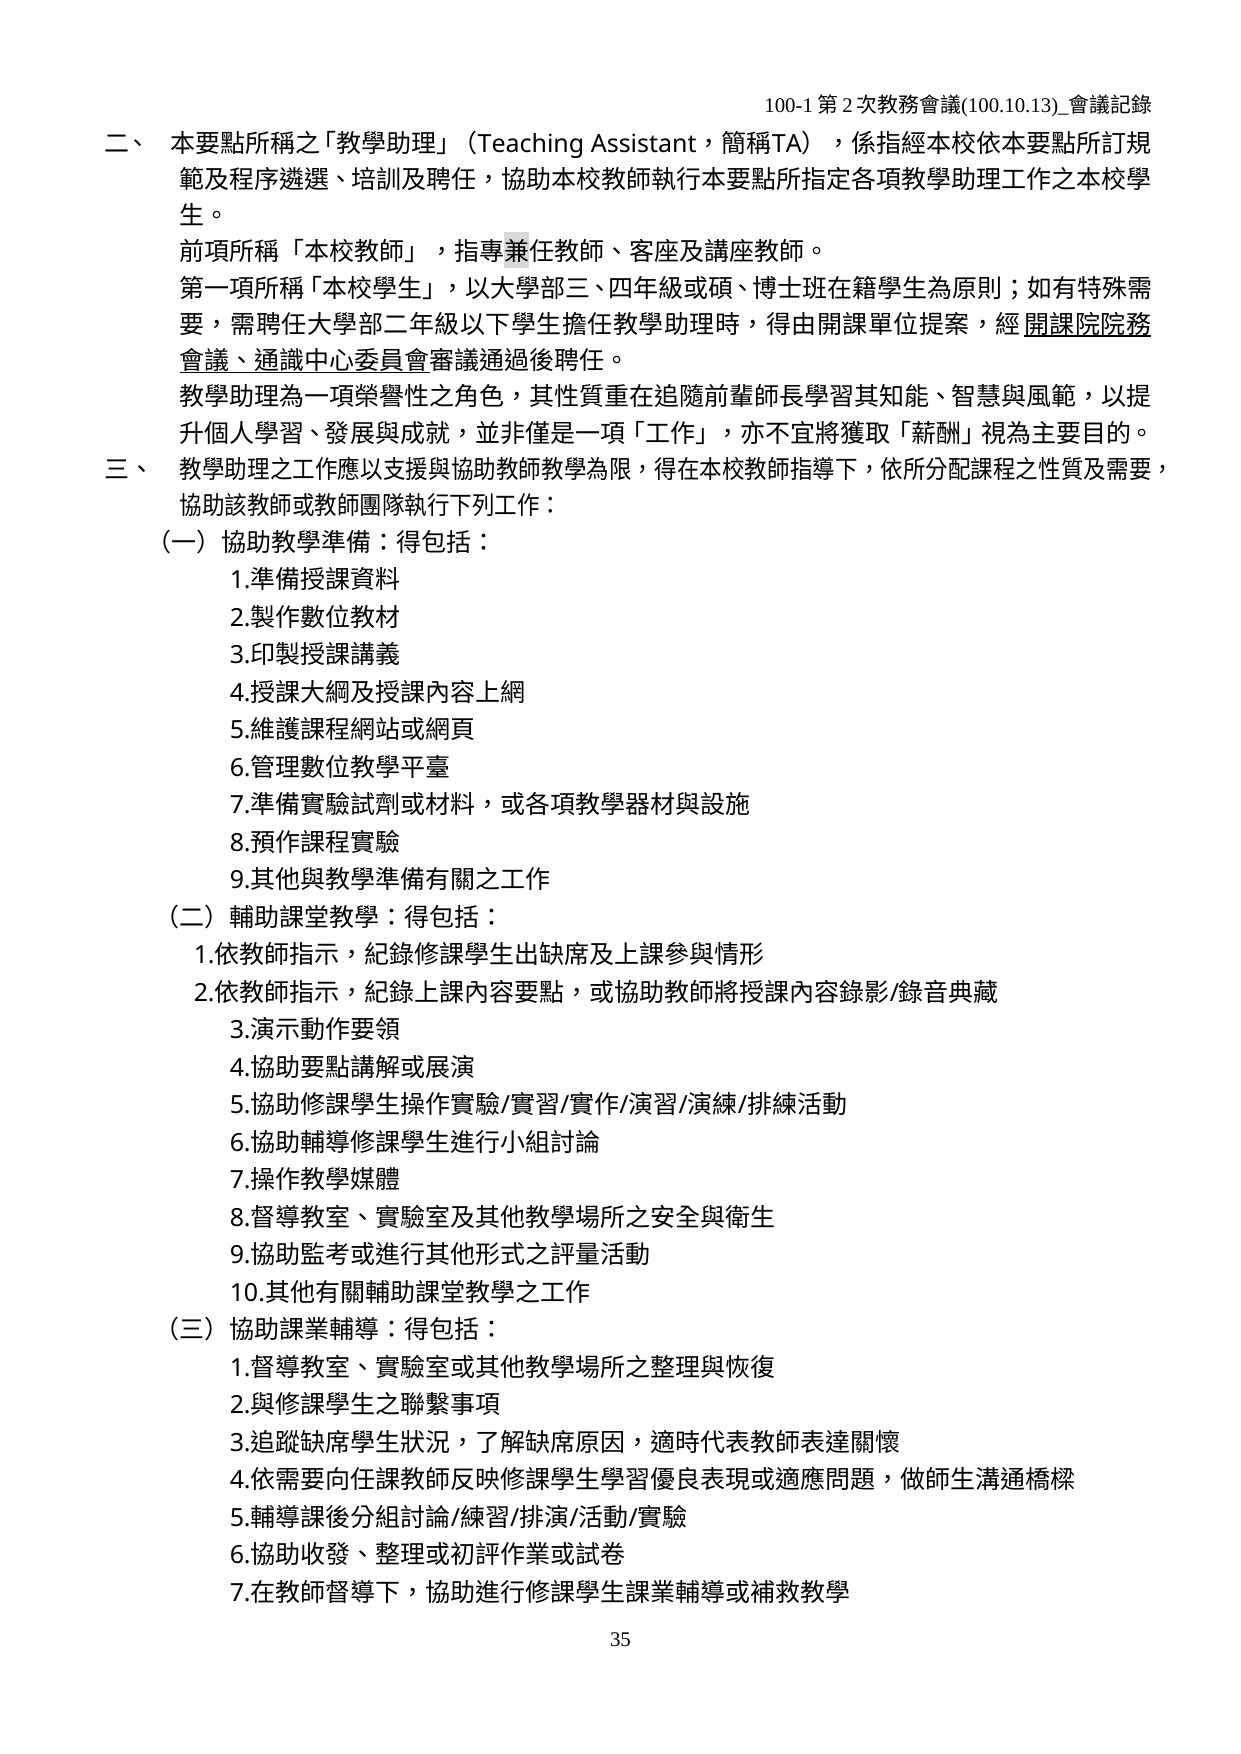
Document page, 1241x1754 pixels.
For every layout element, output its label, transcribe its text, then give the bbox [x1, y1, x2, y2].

text 9.協助監考或進行其他形式之評量活動 [229, 1234, 1152, 1272]
text 1.準備授課資料 [229, 559, 1146, 597]
text 7.準備實驗試劑或材料，或各項教學器材與設施 [229, 784, 1146, 822]
text 3.演示動作要領 [229, 1009, 1152, 1047]
text 5.輔導課後分組討論/練習/排演/活動/實驗 [229, 1497, 1152, 1534]
text 8.督導教室、實驗室及其他教學場所之安全與衛生 [229, 1197, 1152, 1234]
text 5.維護課程網站或網頁 [229, 709, 1146, 747]
text 7.操作教學媒體 [229, 1159, 1152, 1197]
text 6.協助輔導修課學生進行小組討論 [229, 1122, 1152, 1159]
text 8.預作課程實驗 [229, 822, 1146, 859]
text 7.在教師督導下，協助進行修課學生課業輔導或補救教學 [229, 1572, 1152, 1609]
text 5.協助修課學生操作實驗/實習/實作/演習/演練/排練活動 [229, 1084, 1152, 1122]
text 3.追蹤缺席學生狀況，了解缺席原因，適時代表教師表達關懷 [229, 1422, 1152, 1459]
text 4.授課大綱及授課內容上網 [229, 672, 1146, 709]
text 1.依教師指示，紀錄修課學生出缺席及上課參與情形 [154, 934, 1152, 972]
text （二）輔助課堂教學：得包括： [154, 897, 1152, 934]
text （一）協助教學準備：得包括： [146, 522, 1152, 559]
text 1.督導教室、實驗室或其他教學場所之整理與恢復 [229, 1347, 1152, 1384]
text 2.與修課學生之聯繫事項 [229, 1384, 1152, 1422]
text 6.管理數位教學平臺 [229, 747, 1146, 784]
text 6.協助收發、整理或初評作業或試卷 [229, 1534, 1152, 1572]
text 3.印製授課講義 [229, 634, 1146, 672]
text 前項所稱「本校教師」，指專兼任教師、客座及講座教師。 [179, 232, 1152, 268]
text 9.其他與教學準備有關之工作 [229, 859, 1146, 897]
text 教學助理為一項榮譽性之角色，其性質重在追隨前輩師長學習其知能、智慧與風範，以提升個人學習、發展與成就，並非僅是一項「工作」，亦不宜將獲取「薪酬」視為主要目的。 [104, 377, 1152, 449]
text （三）協助課業輔導：得包括： [154, 1309, 1152, 1347]
text 三、 教學助理之工作應以支援與協助教師教學為限，得在本校教師指導下，依所分配課程之性質及需要，協助該教師或教師團隊執行下列工作： [104, 449, 1152, 522]
text 2.製作數位教材 [229, 597, 1146, 634]
text 4.依需要向任課教師反映修課學生學習優良表現或適應問題，做師生溝通橋樑 [229, 1459, 1152, 1497]
text 4.協助要點講解或展演 [229, 1047, 1152, 1084]
text 二、 本要點所稱之「教學助理」（Teaching Assistant，簡稱TA），係指經本校依本要點所訂規範及程序遴選、培訓及聘任，協助本校教師執行本要點所指定各項教學助理工作之本校學生。 [104, 123, 1152, 232]
text 10.其他有關輔助課堂教學之工作 [229, 1272, 1152, 1309]
text 第一項所稱「本校學生」，以大學部三、四年級或碩、博士班在籍學生為原則；如有特殊需要，需聘任大學部二年級以下學生擔任教學助理時，得由開課單位提案，經開課院院務會議、通識中心委員會審議通過後聘任。 [104, 268, 1152, 377]
text 2.依教師指示，紀錄上課內容要點，或協助教師將授課內容錄影/錄音典藏 [154, 972, 1152, 1009]
